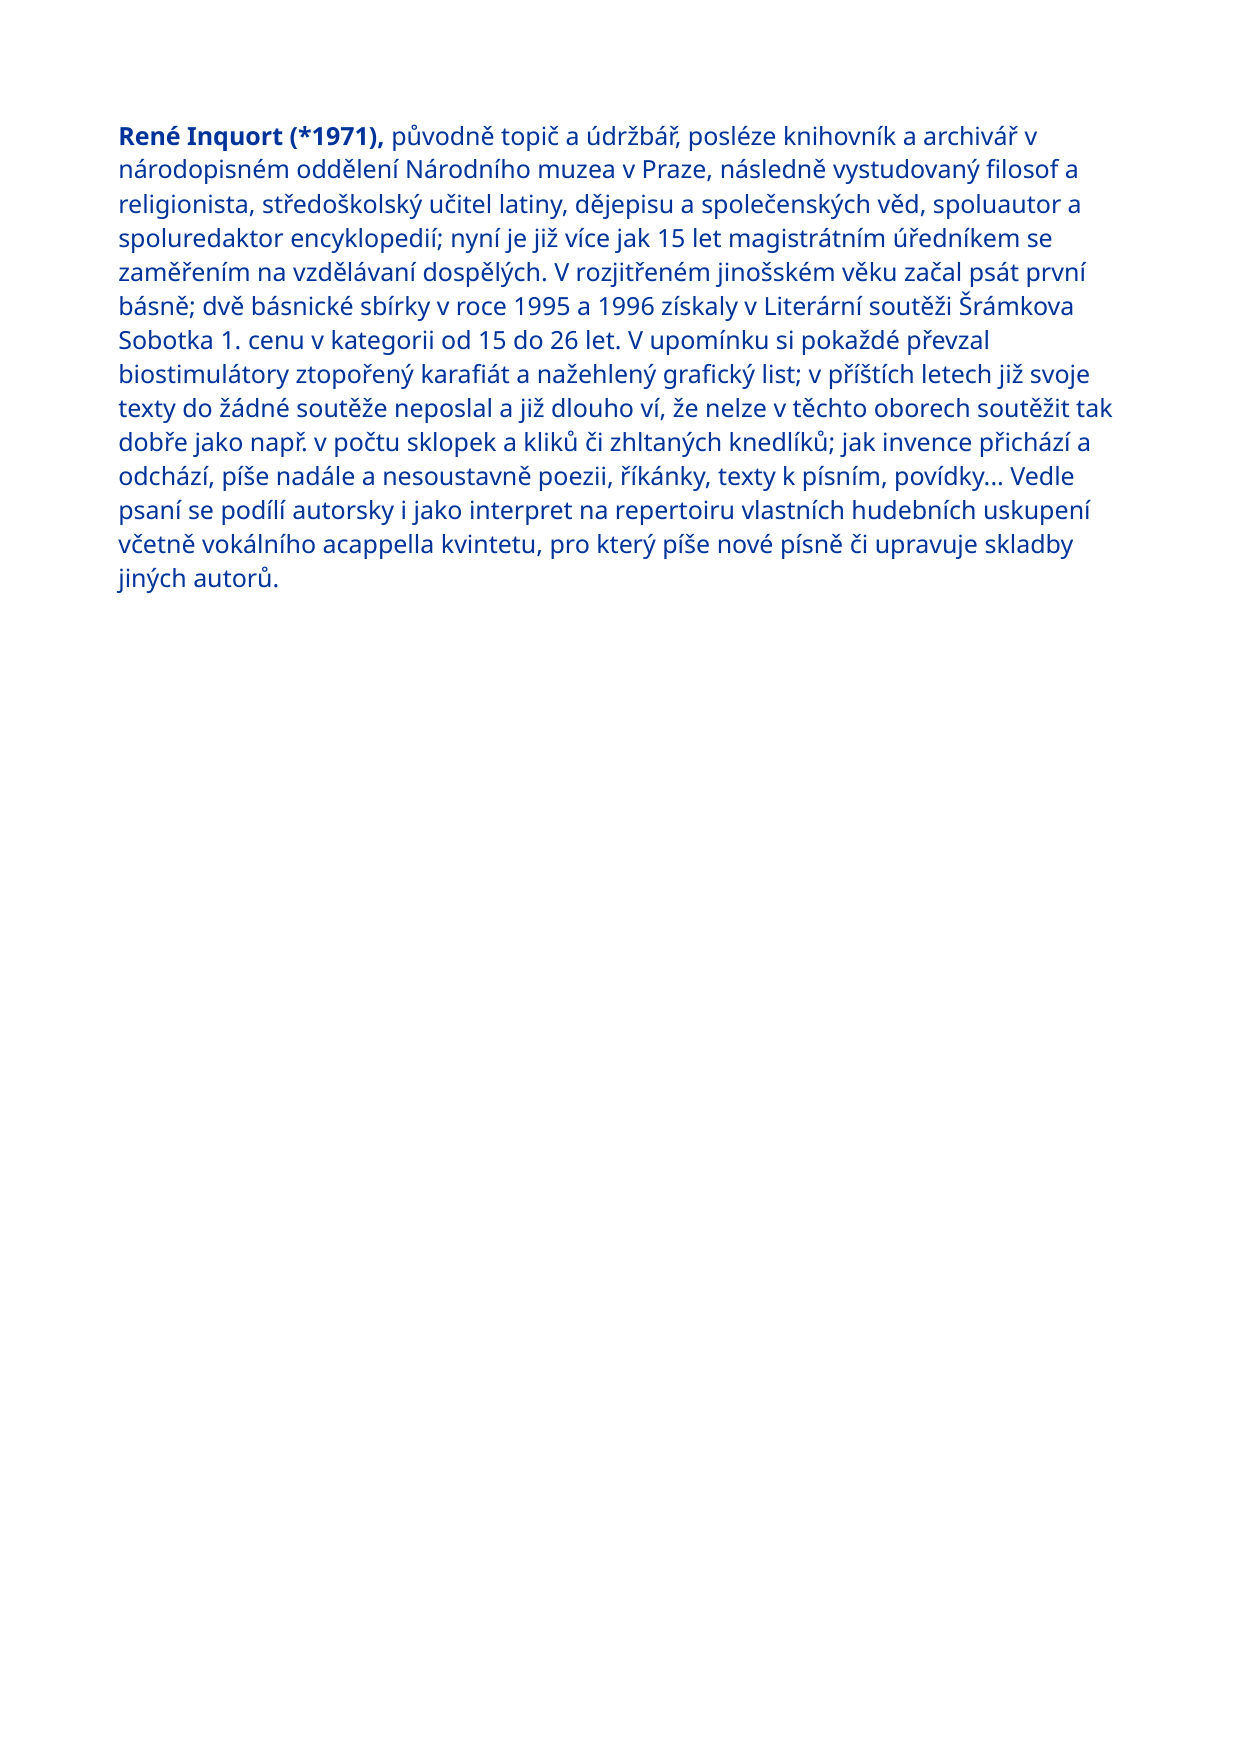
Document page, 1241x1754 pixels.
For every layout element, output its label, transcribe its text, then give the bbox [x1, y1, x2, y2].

text René Inquort (*1971), původně topič a údržbář, posléze knihovník a archivář v národopisném oddělení Národního muzea v Praze, následně vystudovaný filosof a religionista, středoškolský učitel latiny, dějepisu a společenských věd, spoluautor a spoluredaktor encyklopedií; nyní je již více jak 15 let magistrátním úředníkem se zaměřením na vzdělávaní dospělých. V rozjitřeném jinošském věku začal psát první básně; dvě básnické sbírky v roce 1995 a 1996 získaly v Literární soutěži Šrámkova Sobotka 1. cenu v kategorii od 15 do 26 let. V upomínku si pokaždé převzal biostimulátory ztopořený karafiát a nažehlený grafický list; v příštích letech již svoje texty do žádné soutěže neposlal a již dlouho ví, že nelze v těchto oborech soutěžit tak dobře jako např. v počtu sklopek a kliků či zhltaných knedlíků; jak invence přichází a odchází, píše nadále a nesoustavně poezii, říkánky, texty k písním, povídky... Vedle psaní se podílí autorsky i jako interpret na repertoiru vlastních hudebních uskupení včetně vokálního acappella kvintetu, pro který píše nové písně či upravuje skladby jiných autorů. [118, 118, 1122, 595]
